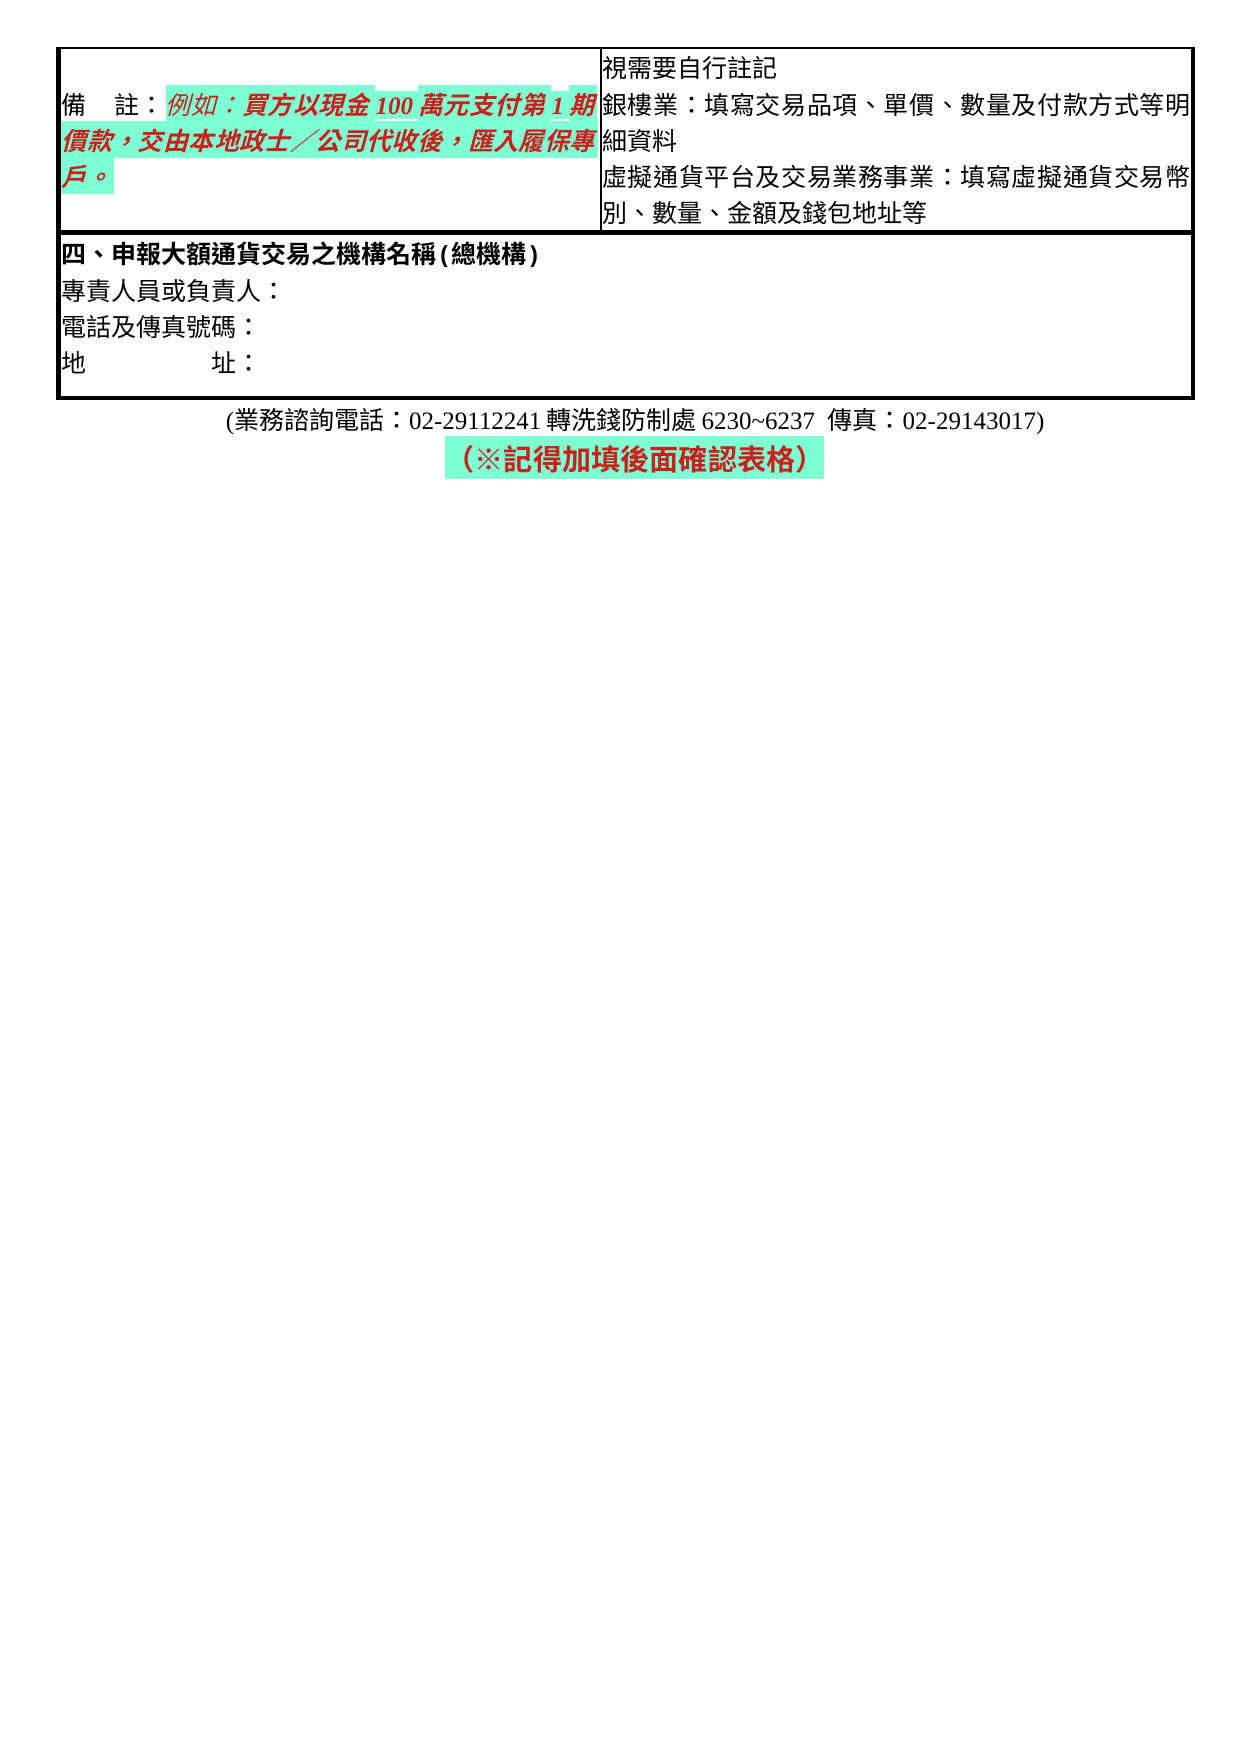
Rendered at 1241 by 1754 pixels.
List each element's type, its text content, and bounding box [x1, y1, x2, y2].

text （※記得加填後面確認表格） [77, 436, 1193, 479]
text (業務諮詢電話：02-29112241轉洗錢防制處6230~6237 傳真：02-29143017) [77, 400, 1193, 436]
table_cell 四、申報大額通貨交易之機構名稱(總機構) 專責人員或負責人： 電話及傳真號碼： 地 址： [61, 235, 1191, 396]
table_cell 備 註：例如：買方以現金100萬元支付第1期價款，交由本地政士／公司代收後，匯入履保專戶。 [61, 49, 600, 230]
table_cell 視需要自行註記 銀樓業：填寫交易品項、單價、數量及付款方式等明細資料 虛擬通貨平台及交易業務事業：填寫虛擬通貨交易幣別、數量、金額及錢包地址等 [602, 49, 1191, 230]
